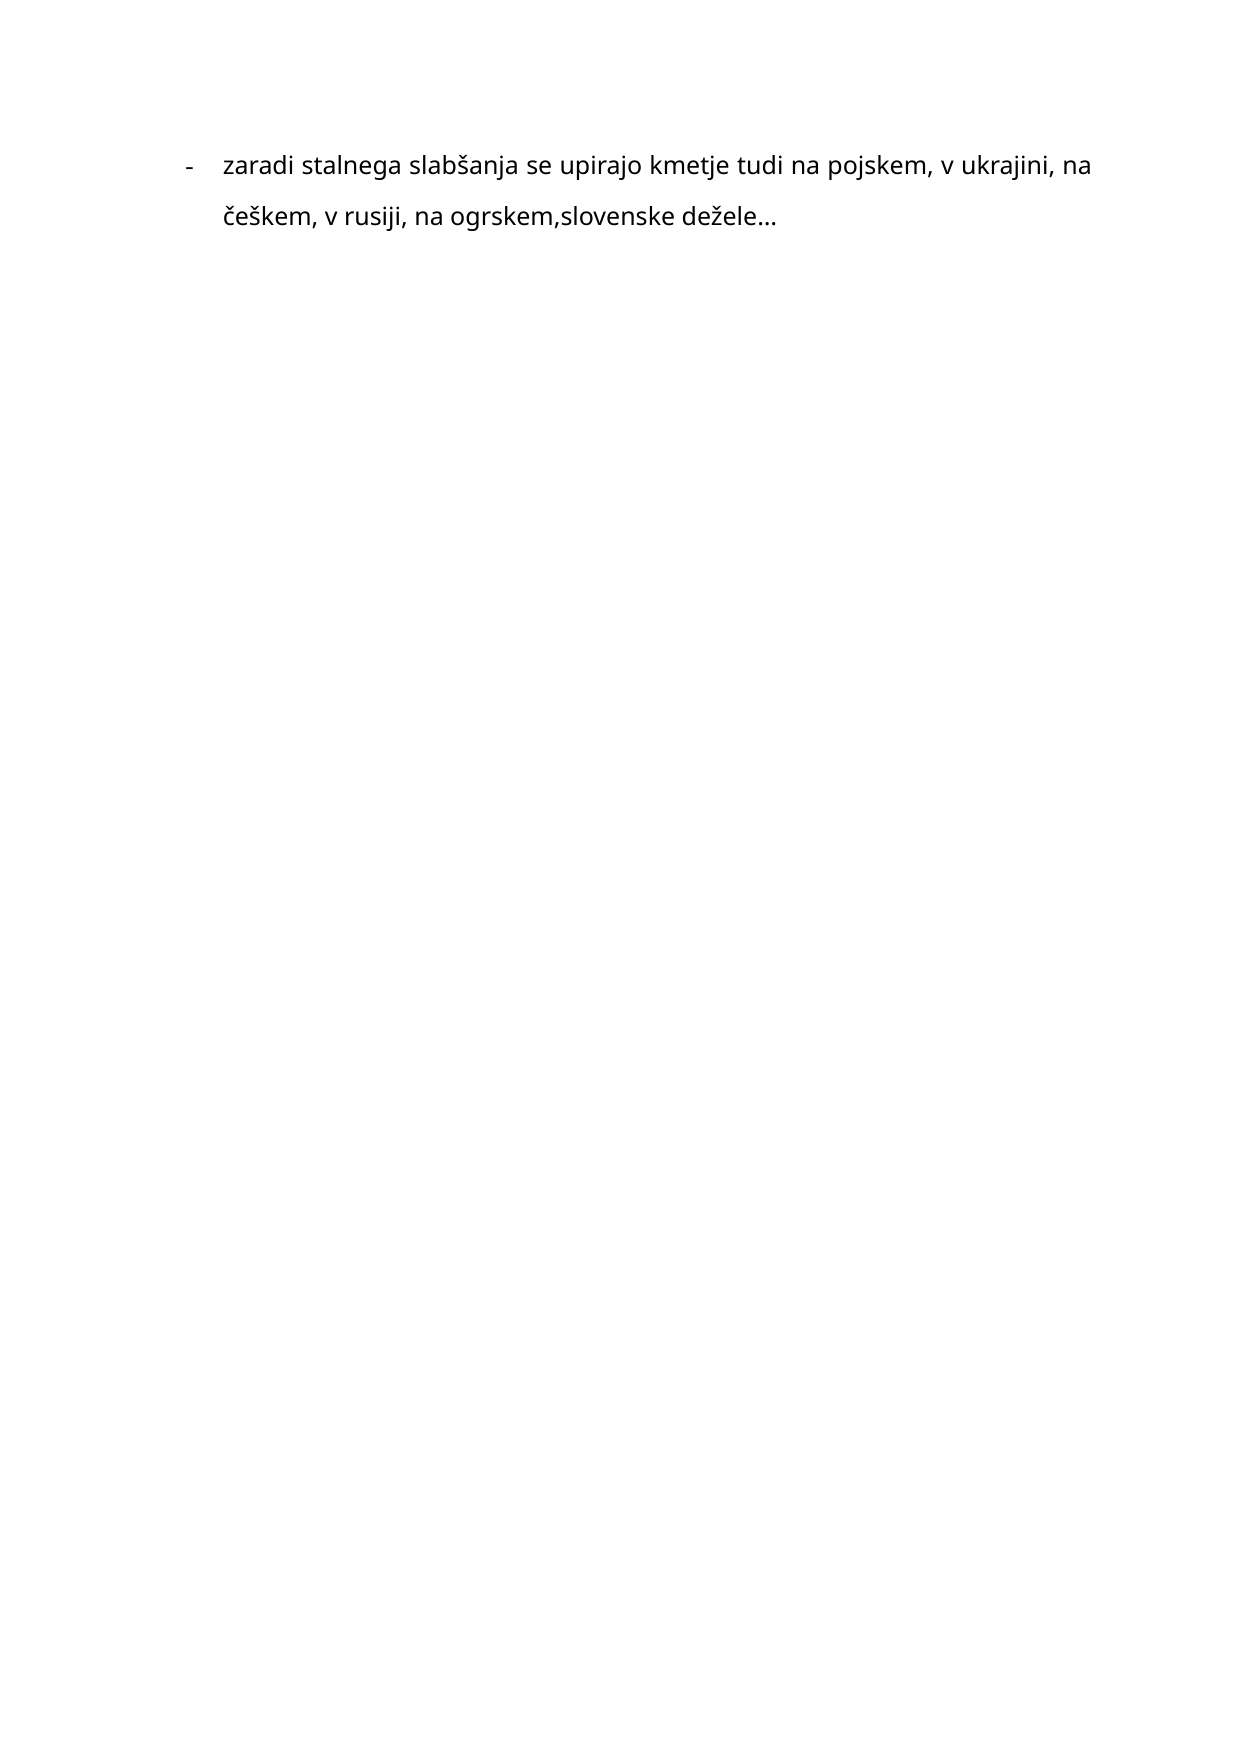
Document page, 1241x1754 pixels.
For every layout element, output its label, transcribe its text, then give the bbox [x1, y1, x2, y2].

list zaradi stalnega slabšanja se upirajo kmetje tudi na pojskem, v ukrajini, na češkem, v rusiji, na ogrskem,slovenske dežele… [185, 148, 1093, 233]
